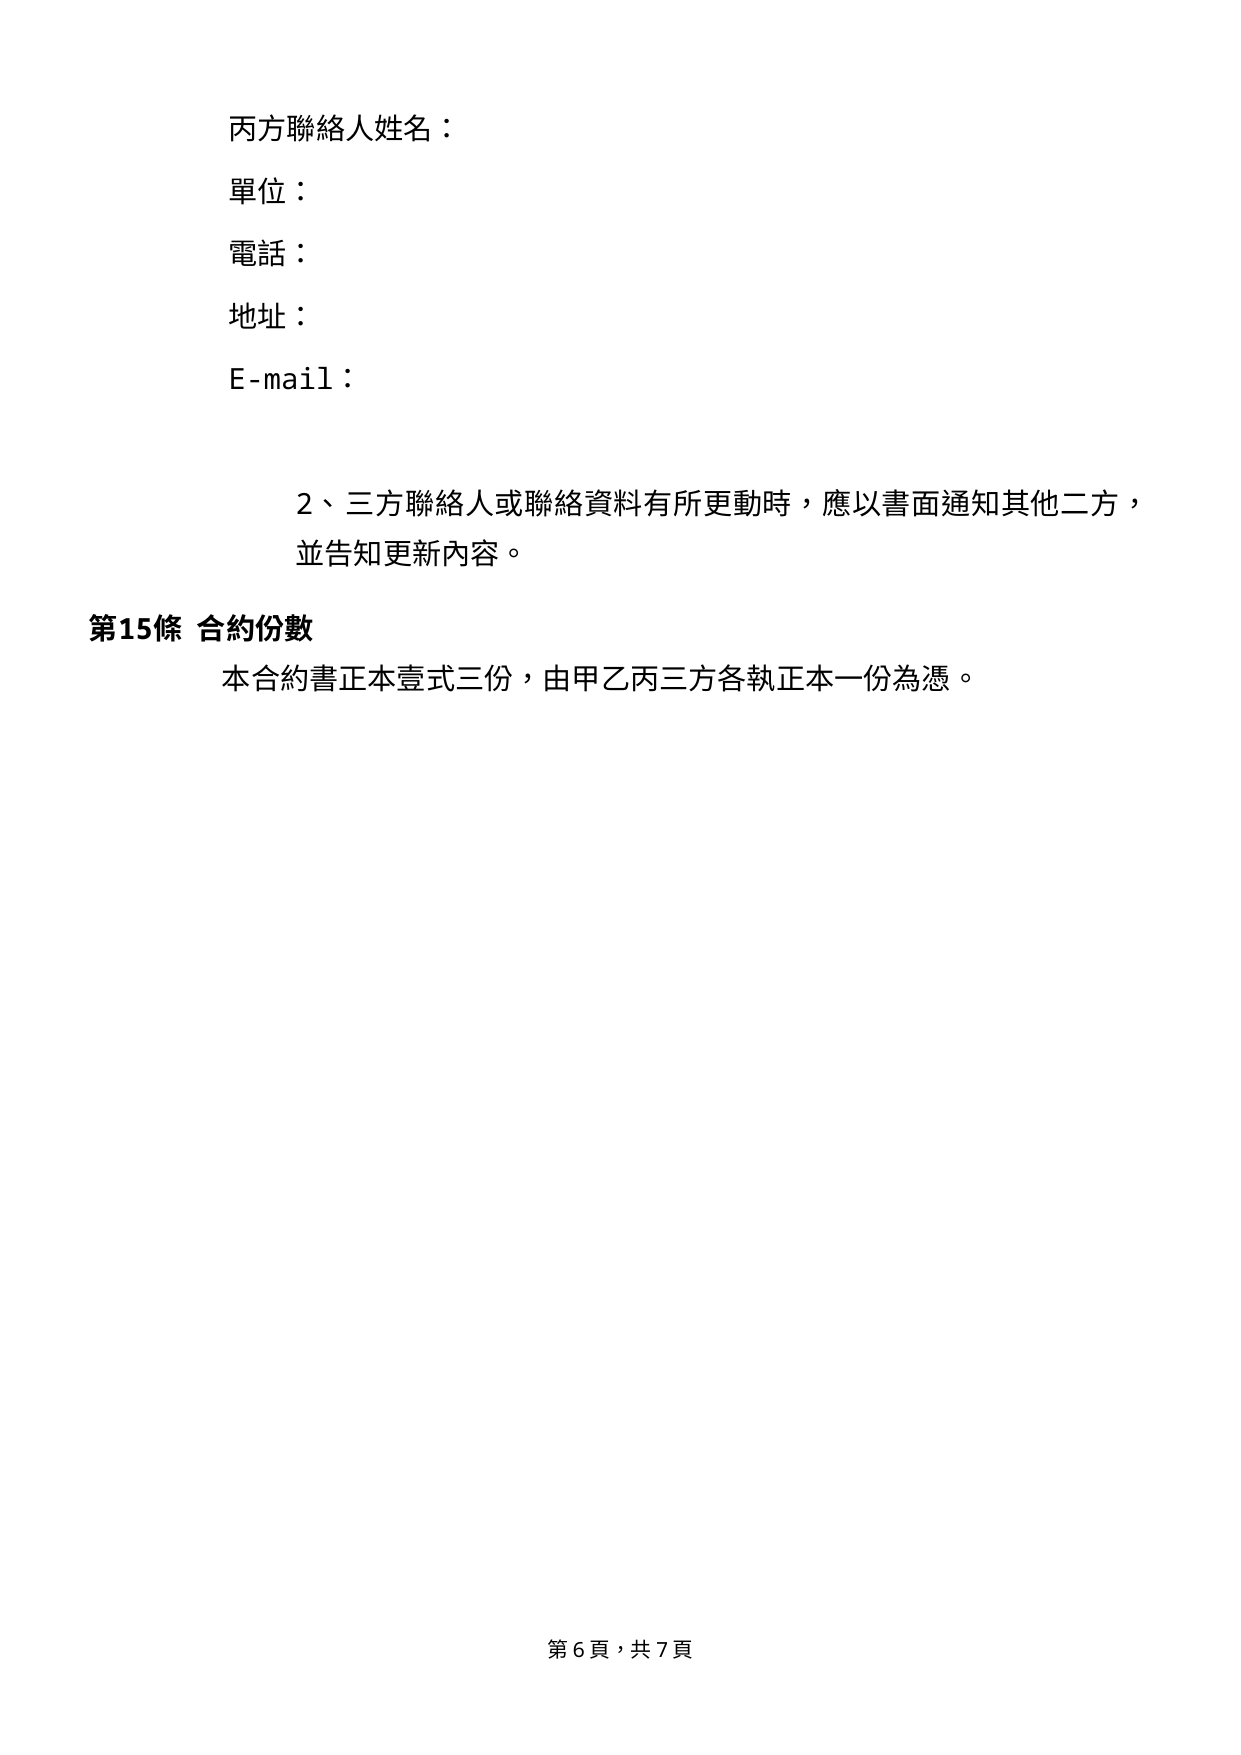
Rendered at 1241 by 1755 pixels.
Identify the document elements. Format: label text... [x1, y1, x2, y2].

text 本合約書正本壹式三份，由甲乙丙三方各執正本一份為憑。 [221, 650, 1152, 700]
text 地址： [228, 287, 1152, 337]
list 合約份數 [89, 600, 1152, 650]
list 三方聯絡人或聯絡資料有所更動時，應以書面通知其他二方，並告知更新內容。 [295, 475, 1152, 575]
text E-mail： [228, 350, 1152, 400]
text 單位： [228, 162, 1152, 212]
text 電話： [228, 225, 1152, 275]
text 丙方聯絡人姓名： [228, 100, 1152, 150]
